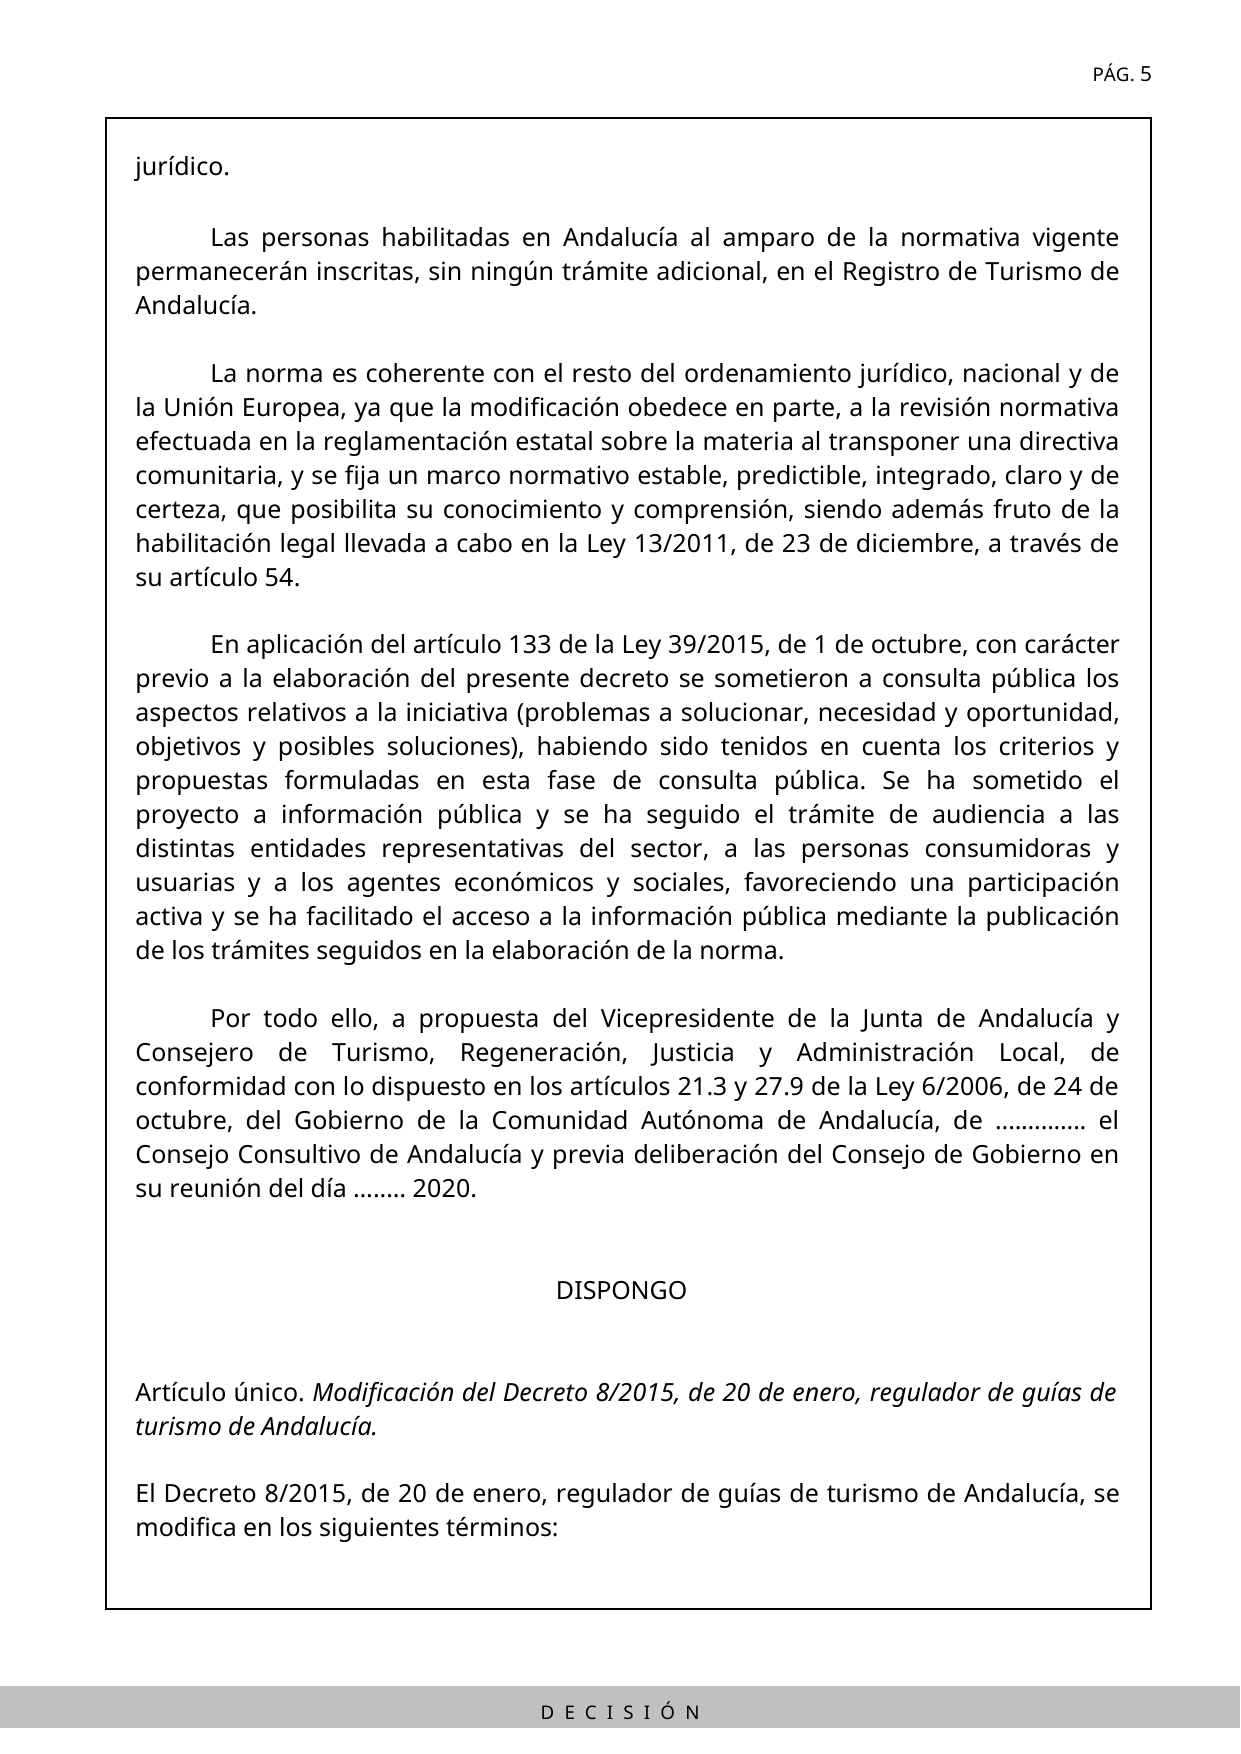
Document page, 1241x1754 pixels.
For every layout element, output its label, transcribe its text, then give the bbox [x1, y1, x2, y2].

table_header jurídico. Las personas habilitadas en Andalucía al amparo de la normativa vigente permanecerán inscritas, sin ningún trámite adicional, en el Registro de Turismo de Andalucía. La norma es coherente con el resto del ordenamiento jurídico, nacional y de la Unión Europea, ya que la modificación obedece en parte, a la revisión normativa efectuada en la reglamentación estatal sobre la materia al transponer una directiva comunitaria, y se fija un marco normativo estable, predictible, integrado, claro y de certeza, que posibilita su conocimiento y comprensión, siendo además fruto de la habilitación legal llevada a cabo en la Ley 13/2011, de 23 de diciembre, a través de su artículo 54. En aplicación del artículo 133 de la Ley 39/2015, de 1 de octubre, con carácter previo a la elaboración del presente decreto se sometieron a consulta pública los aspectos relativos a la iniciativa (problemas a solucionar, necesidad y oportunidad, objetivos y posibles soluciones), habiendo sido tenidos en cuenta los criterios y propuestas formuladas en esta fase de consulta pública. Se ha sometido el proyecto a información pública y se ha seguido el trámite de audiencia a las distintas entidades representativas del sector, a las personas consumidoras y usuarias y a los agentes económicos y sociales, favoreciendo una participación activa y se ha facilitado el acceso a la información pública mediante la publicación de los trámites seguidos en la elaboración de la norma. Por todo ello, a propuesta del Vicepresidente de la Junta de Andalucía y Consejero de Turismo, Regeneración, Justicia y Administración Local, de conformidad con lo dispuesto en los artículos 21.3 y 27.9 de la Ley 6/2006, de 24 de octubre, del Gobierno de la Comunidad Autónoma de Andalucía, de .............. el Consejo Consultivo de Andalucía y previa deliberación del Consejo de Gobierno en su reunión del día …..… 2020. DISPONGO Artículo único. Modificación del Decreto 8/2015, de 20 de enero, regulador de guías de turismo de Andalucía. El Decreto 8/2015, de 20 de enero, regulador de guías de turismo de Andalucía, se modifica en los siguientes términos: [107, 119, 1150, 1608]
